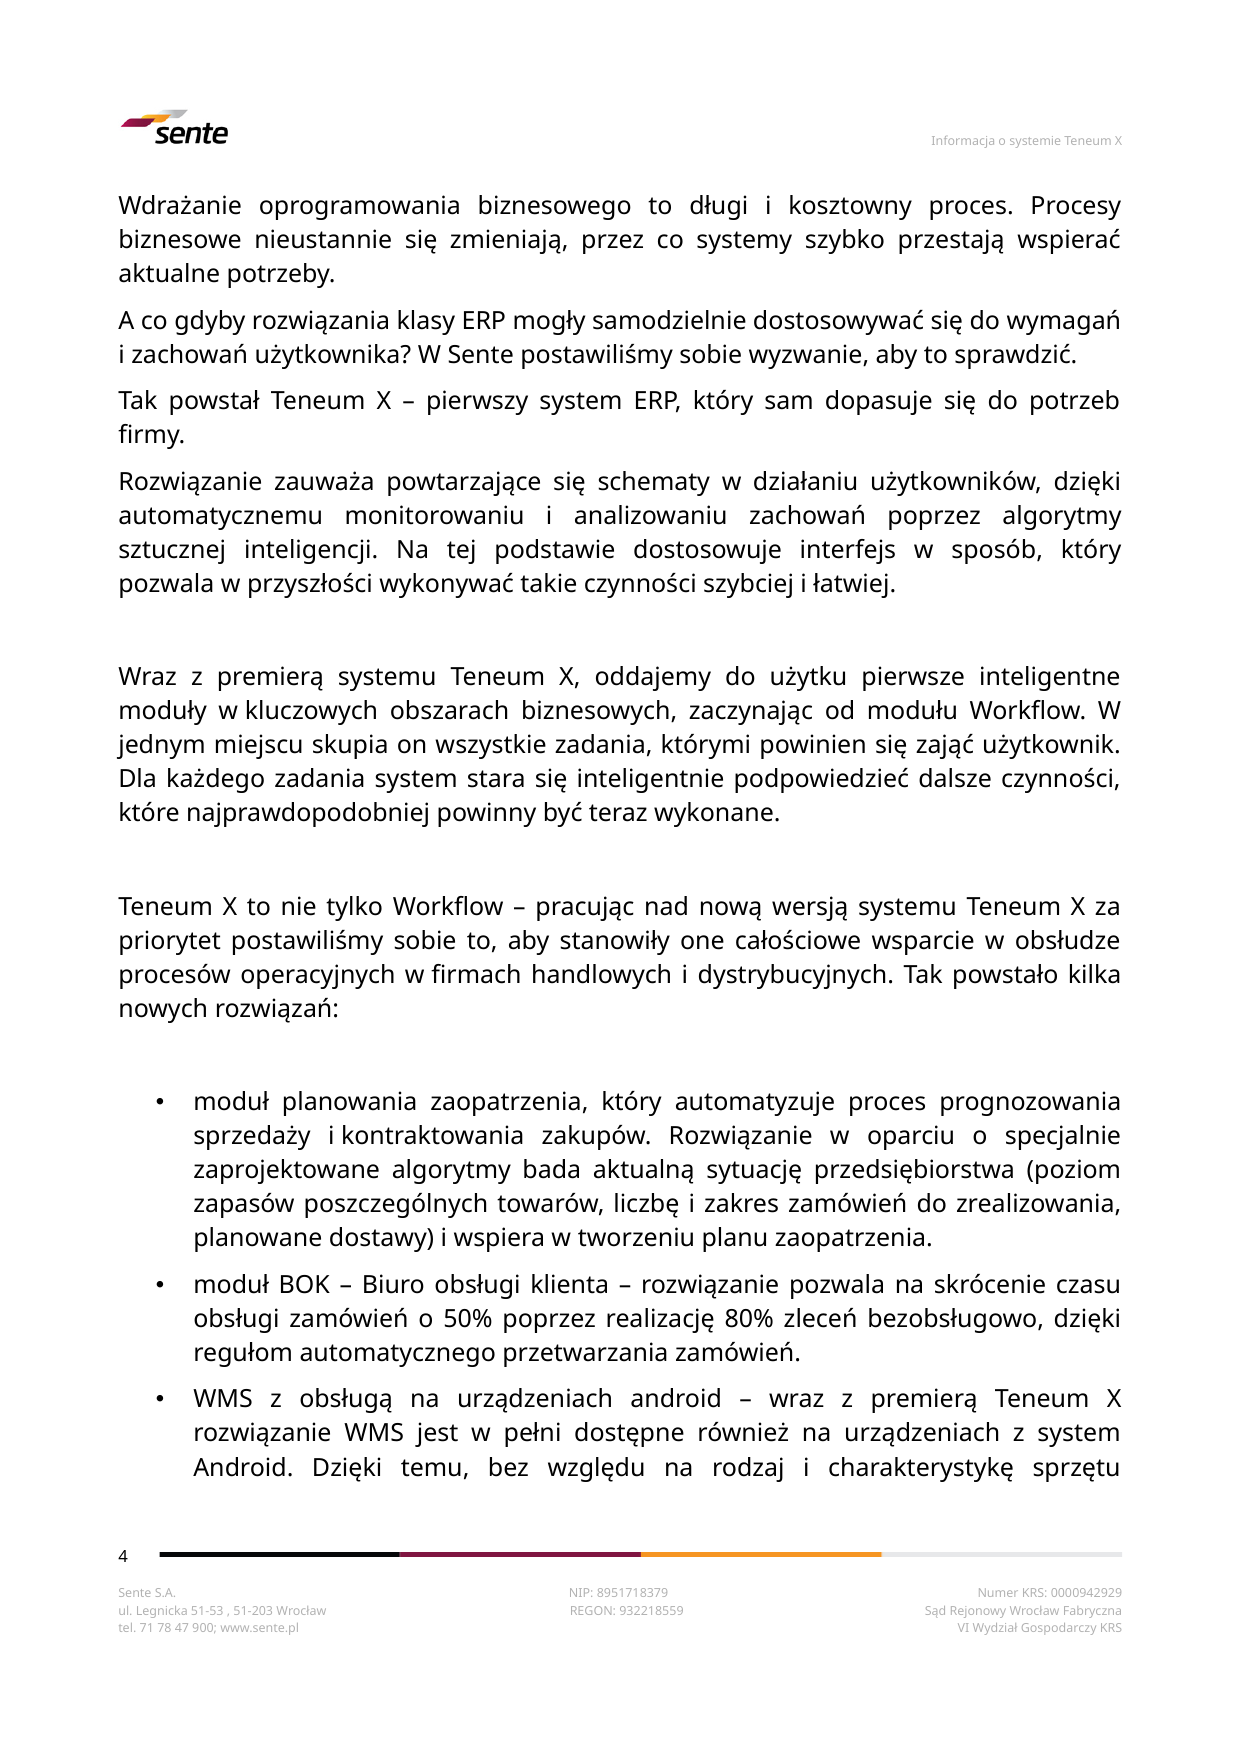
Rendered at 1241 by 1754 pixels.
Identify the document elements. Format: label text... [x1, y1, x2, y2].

list WMS z obsługą na urządzeniach android – wraz z premierą Teneum X rozwiązanie WMS jest w pełni dostępne również na urządzeniach z system Android. Dzięki temu, bez względu na rodzaj i charakterystykę sprzętu [156, 1381, 1122, 1483]
text Wraz z premierą systemu Teneum X, oddajemy do użytku pierwsze inteligentne moduły w kluczowych obszarach biznesowych, zaczynając od modułu Workflow. W jednym miejscu skupia on wszystkie zadania, którymi powinien się zająć użytkownik. Dla każdego zadania system stara się inteligentnie podpowiedzieć dalsze czynności, które najprawdopodobniej powinny być teraz wykonane. [118, 659, 1122, 829]
list moduł planowania zaopatrzenia, który automatyzuje proces prognozowania sprzedaży i kontraktowania zakupów. Rozwiązanie w oparciu o specjalnie zaprojektowane algorytmy bada aktualną sytuację przedsiębiorstwa (poziom zapasów poszczególnych towarów, liczbę i zakres zamówień do zrealizowania, planowane dostawy) i wspiera w tworzeniu planu zaopatrzenia. [156, 1083, 1122, 1254]
picture [118, 107, 230, 146]
text Wdrażanie oprogramowania biznesowego to długi i kosztowny proces. Procesy biznesowe nieustannie się zmieniają, przez co systemy szybko przestają wspierać aktualne potrzeby. [118, 188, 1122, 290]
picture [159, 1552, 1123, 1557]
text Rozwiązanie zauważa powtarzające się schematy w działaniu użytkowników, dzięki automatycznemu monitorowaniu i analizowaniu zachowań poprzez algorytmy sztucznej inteligencji. Na tej podstawie dostosowuje interfejs w sposób, który pozwala w przyszłości wykonywać takie czynności szybciej i łatwiej. [118, 463, 1122, 600]
text A co gdyby rozwiązania klasy ERP mogły samodzielnie dostosowywać się do wymagań i zachowań użytkownika? W Sente postawiliśmy sobie wyzwanie, aby to sprawdzić. [118, 302, 1122, 370]
text Teneum X to nie tylko Workflow – pracując nad nową wersją systemu Teneum X za priorytet postawiliśmy sobie to, aby stanowiły one całościowe wsparcie w obsłudze procesów operacyjnych w firmach handlowych i dystrybucyjnych. Tak powstało kilka nowych rozwiązań: [118, 888, 1122, 1024]
list moduł BOK – Biuro obsługi klienta – rozwiązanie pozwala na skrócenie czasu obsługi zamówień o 50% poprzez realizację 80% zleceń bezobsługowo, dzięki regułom automatycznego przetwarzania zamówień. [156, 1266, 1122, 1368]
text Tak powstał Teneum X – pierwszy system ERP, który sam dopasuje się do potrzeb firmy. [118, 383, 1122, 451]
